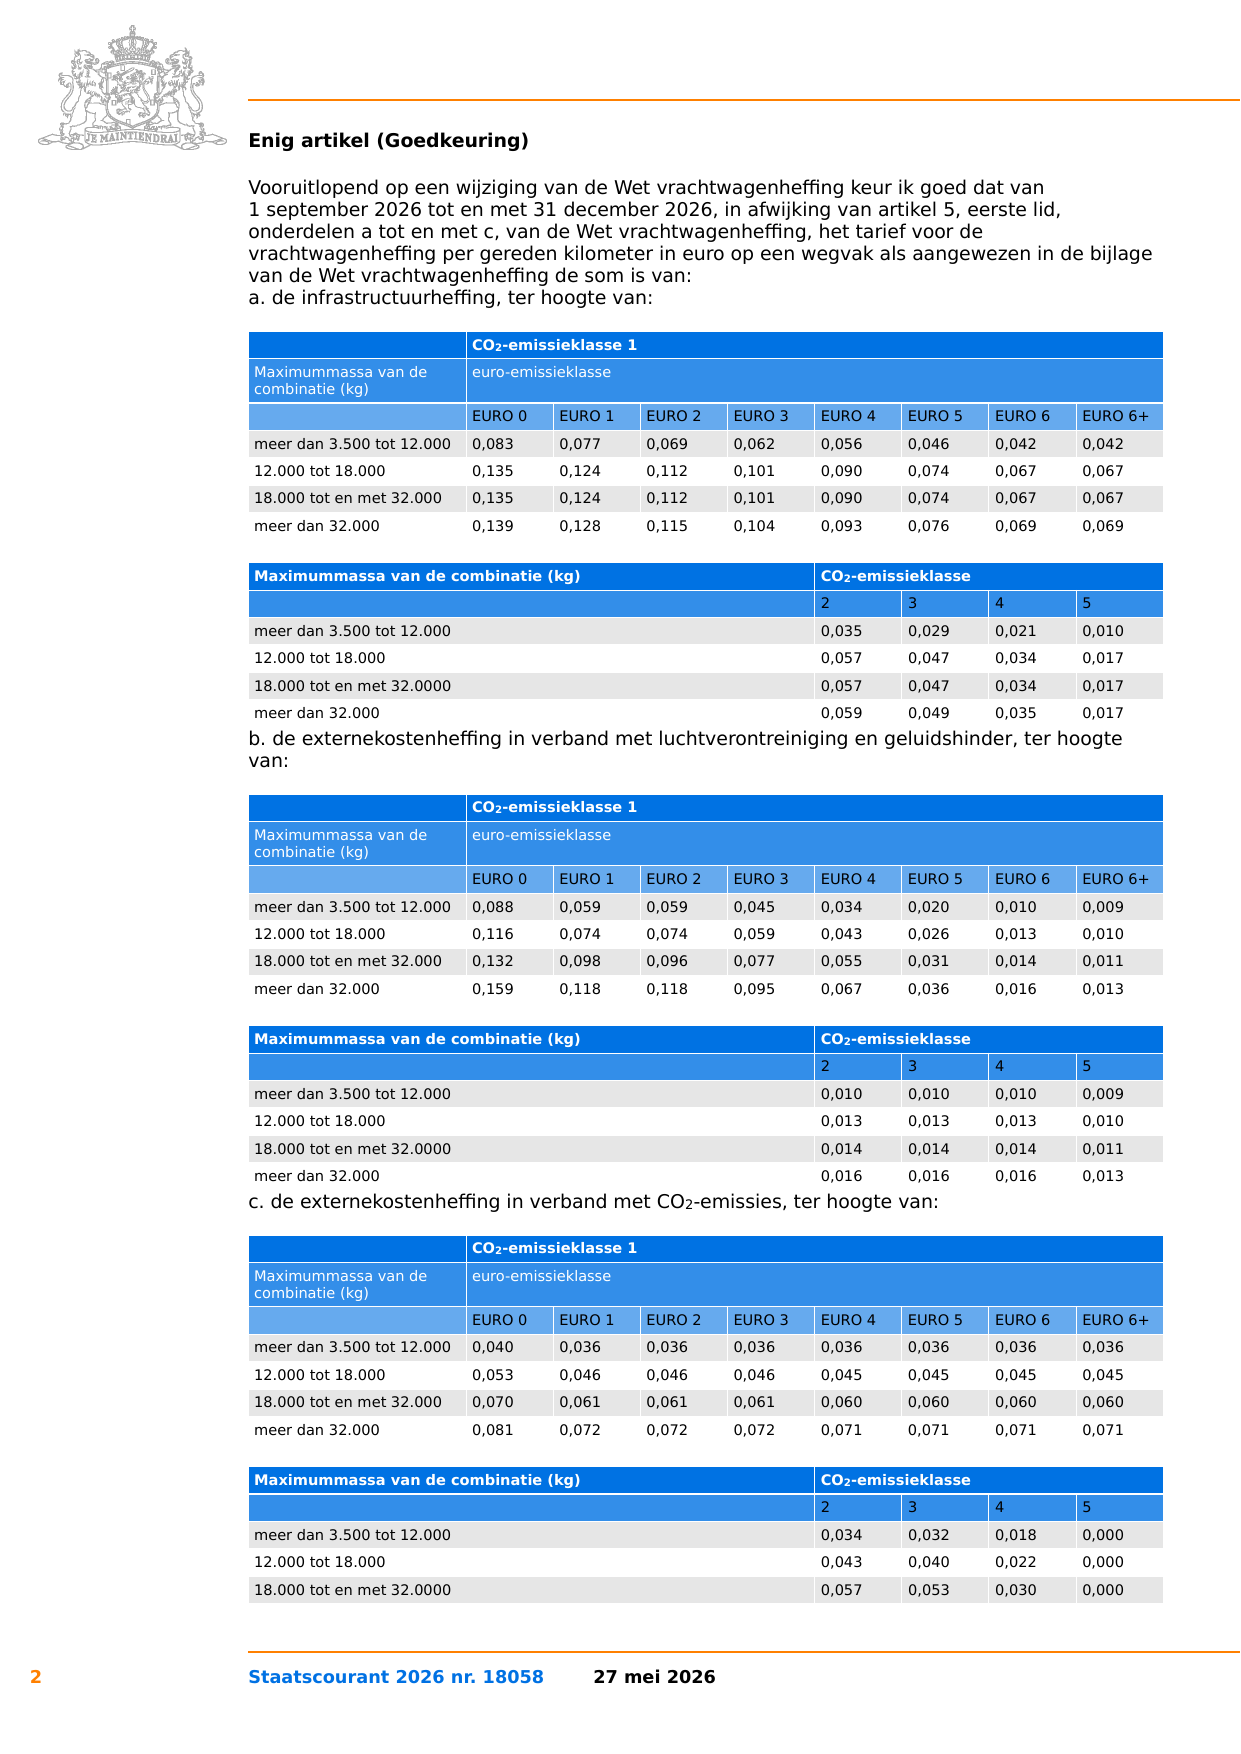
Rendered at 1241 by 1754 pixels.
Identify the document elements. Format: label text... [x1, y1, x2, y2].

table_cell 0,036 [815, 1335, 901, 1361]
table_cell 0,132 [467, 949, 553, 975]
table_cell 0,035 [989, 700, 1076, 727]
table_cell 12.000 tot 18.000 [249, 1109, 814, 1135]
table_cell 12.000 tot 18.000 [249, 1549, 814, 1576]
table_cell 5 [1077, 1054, 1163, 1080]
table_cell 12.000 tot 18.000 [249, 646, 814, 672]
table_cell 0,013 [989, 921, 1076, 947]
table_cell 0,016 [989, 976, 1076, 1002]
table_cell euro-emissieklasse [467, 359, 1163, 402]
table_cell EURO 3 [728, 404, 814, 430]
table_cell 0,112 [641, 486, 727, 512]
table_cell 0,074 [902, 486, 988, 512]
table_cell Maximummassa van de combinatie (kg) [249, 822, 466, 865]
table_cell euro-emissieklasse [467, 822, 1163, 865]
table_cell 0,101 [728, 486, 814, 512]
table_cell 0,067 [1077, 458, 1163, 484]
table_cell 0,071 [1077, 1417, 1163, 1443]
table_cell 2 [815, 591, 901, 617]
table_cell 0,059 [641, 894, 727, 920]
table_cell 0,046 [728, 1362, 814, 1388]
table_cell 0,017 [1077, 646, 1163, 672]
table_cell EURO 6+ [1077, 1307, 1163, 1334]
table_cell EURO 3 [728, 866, 814, 893]
table_cell 0,035 [815, 618, 901, 644]
table_cell meer dan 32.000 [249, 976, 466, 1002]
table_cell 0,036 [554, 1335, 640, 1361]
table_cell 0,093 [815, 513, 901, 539]
table_cell 0,056 [815, 431, 901, 457]
table_cell 0,016 [815, 1163, 901, 1189]
table_cell 0,124 [554, 486, 640, 512]
table_cell 0,045 [815, 1362, 901, 1388]
table_cell 0,017 [1077, 673, 1163, 699]
table_cell 0,057 [815, 673, 901, 699]
table_cell 0,061 [554, 1390, 640, 1416]
table_cell 0,083 [467, 431, 553, 457]
table_cell 0,036 [1077, 1335, 1163, 1361]
table_cell meer dan 32.000 [249, 513, 466, 539]
table_cell 0,046 [554, 1362, 640, 1388]
table_cell EURO 1 [554, 1307, 640, 1334]
table_cell 4 [989, 1054, 1076, 1080]
table_cell 0,014 [815, 1136, 901, 1162]
table_cell 0,059 [728, 921, 814, 947]
table_cell 0,010 [1077, 618, 1163, 644]
table_cell 0,074 [641, 921, 727, 947]
table_cell 0,013 [902, 1109, 988, 1135]
table_cell 3 [902, 1495, 988, 1521]
table_cell 4 [989, 1495, 1076, 1521]
table_cell EURO 2 [641, 1307, 727, 1334]
table_cell 0,045 [1077, 1362, 1163, 1388]
table_cell [249, 1054, 814, 1080]
table_cell EURO 5 [902, 404, 988, 430]
table_cell 0,057 [815, 646, 901, 672]
table_cell 12.000 tot 18.000 [249, 921, 466, 947]
table_cell 0,072 [728, 1417, 814, 1443]
table_cell EURO 6 [989, 1307, 1076, 1334]
table_cell 0,029 [902, 618, 988, 644]
table_cell meer dan 3.500 tot 12.000 [249, 431, 466, 457]
table_cell 0,031 [902, 949, 988, 975]
table_cell 0,043 [815, 921, 901, 947]
table_cell 0,047 [902, 646, 988, 672]
table_cell 0,104 [728, 513, 814, 539]
table_cell EURO 5 [902, 1307, 988, 1334]
table_cell EURO 3 [728, 1307, 814, 1334]
table_cell 0,060 [902, 1390, 988, 1416]
table_cell 0,013 [815, 1109, 901, 1135]
table_cell 0,071 [989, 1417, 1076, 1443]
table_cell 0,036 [902, 1335, 988, 1361]
table_cell 0,057 [815, 1577, 901, 1603]
table_cell 0,067 [815, 976, 901, 1002]
table_cell 12.000 tot 18.000 [249, 1362, 466, 1388]
table_cell 0,013 [989, 1109, 1076, 1135]
table_cell 0,095 [728, 976, 814, 1002]
table_cell 0,042 [1077, 431, 1163, 457]
table_cell 0,060 [815, 1390, 901, 1416]
table_cell 5 [1077, 591, 1163, 617]
table_cell 0,017 [1077, 700, 1163, 727]
table_cell Maximummassa van de combinatie (kg) [249, 359, 466, 402]
table_cell 0,124 [554, 458, 640, 484]
table_cell 0,159 [467, 976, 553, 1002]
table_cell 0,046 [902, 431, 988, 457]
table_cell 0,069 [989, 513, 1076, 539]
table_cell 0,112 [641, 458, 727, 484]
table_cell 0,030 [989, 1577, 1076, 1603]
text b. de externekostenheffing in verband met luchtverontreiniging en geluidshinder, ter hoogte van: [248, 728, 1163, 772]
table_cell 0,135 [467, 486, 553, 512]
table_cell 0,026 [902, 921, 988, 947]
table_cell meer dan 32.000 [249, 700, 814, 727]
table_cell 0,055 [815, 949, 901, 975]
table_header CO2-emissieklasse [815, 1026, 1163, 1053]
table_cell 0,032 [902, 1522, 988, 1548]
table_header [249, 795, 466, 821]
table_cell 0,045 [902, 1362, 988, 1388]
table_cell 0,077 [728, 949, 814, 975]
table_cell 0,072 [554, 1417, 640, 1443]
text a. de infrastructuurheffing, ter hoogte van: [248, 287, 1163, 309]
table_cell 18.000 tot en met 32.000 [249, 1390, 466, 1416]
table_header CO2-emissieklasse 1 [467, 332, 1163, 358]
table_cell 0,060 [989, 1390, 1076, 1416]
table_cell 0,071 [902, 1417, 988, 1443]
table_cell 0,034 [989, 673, 1076, 699]
table_cell 0,040 [902, 1549, 988, 1576]
table_cell 0,046 [641, 1362, 727, 1388]
table_cell 0,014 [902, 1136, 988, 1162]
table_cell EURO 4 [815, 866, 901, 893]
table_cell 0,009 [1077, 1081, 1163, 1107]
table_cell 0,059 [554, 894, 640, 920]
table_cell 0,081 [467, 1417, 553, 1443]
table_cell 0,061 [728, 1390, 814, 1416]
table_cell 0,009 [1077, 894, 1163, 920]
table_cell 0,072 [641, 1417, 727, 1443]
table_cell 0,010 [989, 894, 1076, 920]
table_cell EURO 0 [467, 404, 553, 430]
table_cell meer dan 3.500 tot 12.000 [249, 894, 466, 920]
table_header Maximummassa van de combinatie (kg) [249, 563, 814, 590]
table_cell meer dan 3.500 tot 12.000 [249, 1522, 814, 1548]
table_cell EURO 4 [815, 1307, 901, 1334]
table_cell EURO 6 [989, 866, 1076, 893]
table_cell EURO 2 [641, 404, 727, 430]
table_cell Maximummassa van de combinatie (kg) [249, 1263, 466, 1306]
table_cell EURO 6 [989, 404, 1076, 430]
table_cell [249, 1307, 466, 1334]
table_cell 0,036 [902, 976, 988, 1002]
table_cell EURO 4 [815, 404, 901, 430]
table_cell meer dan 32.000 [249, 1417, 466, 1443]
table_cell [249, 1495, 814, 1521]
table_cell 3 [902, 591, 988, 617]
table_cell 0,070 [467, 1390, 553, 1416]
table_cell 0,053 [902, 1577, 988, 1603]
table_cell 0,101 [728, 458, 814, 484]
table_cell EURO 6+ [1077, 866, 1163, 893]
table_cell 0,062 [728, 431, 814, 457]
table_cell 0,013 [1077, 976, 1163, 1002]
table_cell 0,059 [815, 700, 901, 727]
table_header CO2-emissieklasse [815, 1467, 1163, 1493]
table_cell 0,067 [989, 486, 1076, 512]
table_cell 0,034 [815, 894, 901, 920]
text Vooruitlopend op een wijziging van de Wet vrachtwagenheffing keur ik goed dat van 1 september 2026 tot en met 31 december 2026, in afwijking van artikel 5, eerste lid, onderdelen a tot en met c, van de Wet vrachtwagenheffing, het tarief voor de vrachtwagenheffing per gereden kilometer in euro op een wegvak als aangewezen in de bijlage van de Wet vrachtwagenheffing de som is van: [248, 177, 1163, 287]
table_cell 0,071 [815, 1417, 901, 1443]
table_cell 0,067 [1077, 486, 1163, 512]
table_cell 0,047 [902, 673, 988, 699]
table_cell 0,034 [989, 646, 1076, 672]
table_cell 0,096 [641, 949, 727, 975]
table_cell 4 [989, 591, 1076, 617]
table_cell 0,067 [989, 458, 1076, 484]
table_cell EURO 0 [467, 1307, 553, 1334]
table_cell 0,043 [815, 1549, 901, 1576]
table_header Maximummassa van de combinatie (kg) [249, 1026, 814, 1053]
table_cell 0,021 [989, 618, 1076, 644]
table_cell 2 [815, 1054, 901, 1080]
table_cell meer dan 3.500 tot 12.000 [249, 1081, 814, 1107]
table_cell meer dan 3.500 tot 12.000 [249, 1335, 466, 1361]
table_cell 0,020 [902, 894, 988, 920]
table_cell 0,045 [728, 894, 814, 920]
table_cell 0,077 [554, 431, 640, 457]
table_cell 0,060 [1077, 1390, 1163, 1416]
table_cell EURO 5 [902, 866, 988, 893]
table_cell 0,128 [554, 513, 640, 539]
table_cell 0,036 [641, 1335, 727, 1361]
table_cell 0,000 [1077, 1577, 1163, 1603]
table_header CO2-emissieklasse 1 [467, 795, 1163, 821]
table_cell [249, 591, 814, 617]
text c. de externekostenheffing in verband met CO2-emissies, ter hoogte van: [248, 1191, 1163, 1213]
table_cell 0,010 [815, 1081, 901, 1107]
table_header CO2-emissieklasse 1 [467, 1236, 1163, 1262]
table_cell EURO 2 [641, 866, 727, 893]
table_cell [249, 404, 466, 430]
table_cell EURO 1 [554, 866, 640, 893]
table_cell 0,049 [902, 700, 988, 727]
table_cell 0,010 [1077, 921, 1163, 947]
table_cell 0,069 [1077, 513, 1163, 539]
table_cell 0,010 [902, 1081, 988, 1107]
table_cell 0,118 [554, 976, 640, 1002]
table_cell 0,013 [1077, 1163, 1163, 1189]
table_cell 2 [815, 1495, 901, 1521]
table_cell meer dan 32.000 [249, 1163, 814, 1189]
table_cell EURO 0 [467, 866, 553, 893]
table_cell 0,076 [902, 513, 988, 539]
table_cell 0,118 [641, 976, 727, 1002]
table_cell 0,011 [1077, 949, 1163, 975]
table_cell 18.000 tot en met 32.0000 [249, 1577, 814, 1603]
table_cell 12.000 tot 18.000 [249, 458, 466, 484]
table_cell 18.000 tot en met 32.0000 [249, 1136, 814, 1162]
table_cell 0,069 [641, 431, 727, 457]
table_cell 0,116 [467, 921, 553, 947]
table_cell 0,090 [815, 486, 901, 512]
table_cell euro-emissieklasse [467, 1263, 1163, 1306]
table_cell 0,016 [902, 1163, 988, 1189]
table_cell 0,061 [641, 1390, 727, 1416]
table_cell 0,011 [1077, 1136, 1163, 1162]
table_cell 0,135 [467, 458, 553, 484]
table_cell 5 [1077, 1495, 1163, 1521]
table_cell 0,074 [554, 921, 640, 947]
table_cell 0,036 [989, 1335, 1076, 1361]
table_header Maximummassa van de combinatie (kg) [249, 1467, 814, 1493]
table_cell EURO 6+ [1077, 404, 1163, 430]
table_cell EURO 1 [554, 404, 640, 430]
table_cell 0,045 [989, 1362, 1076, 1388]
table_cell [249, 866, 466, 893]
table_cell 0,098 [554, 949, 640, 975]
table_header [249, 332, 466, 358]
table_cell 0,139 [467, 513, 553, 539]
table_cell 0,014 [989, 1136, 1076, 1162]
subtitle Enig artikel (Goedkeuring) [248, 130, 1163, 152]
table_cell 3 [902, 1054, 988, 1080]
table_cell 18.000 tot en met 32.0000 [249, 673, 814, 699]
table_cell 0,034 [815, 1522, 901, 1548]
table_cell 0,010 [989, 1081, 1076, 1107]
table_cell 0,000 [1077, 1549, 1163, 1576]
table_cell 0,088 [467, 894, 553, 920]
table_cell 0,090 [815, 458, 901, 484]
table_cell 0,018 [989, 1522, 1076, 1548]
table_cell 0,000 [1077, 1522, 1163, 1548]
table_cell 18.000 tot en met 32.000 [249, 949, 466, 975]
table_cell 0,040 [467, 1335, 553, 1361]
table_cell 0,115 [641, 513, 727, 539]
picture [38, 25, 227, 150]
table_cell 0,022 [989, 1549, 1076, 1576]
table_cell 0,074 [902, 458, 988, 484]
table_cell meer dan 3.500 tot 12.000 [249, 618, 814, 644]
table_cell 0,036 [728, 1335, 814, 1361]
table_cell 0,042 [989, 431, 1076, 457]
table_cell 0,010 [1077, 1109, 1163, 1135]
table_cell 0,053 [467, 1362, 553, 1388]
table_header [249, 1236, 466, 1262]
table_cell 0,016 [989, 1163, 1076, 1189]
table_header CO2-emissieklasse [815, 563, 1163, 590]
table_cell 0,014 [989, 949, 1076, 975]
table_cell 18.000 tot en met 32.000 [249, 486, 466, 512]
